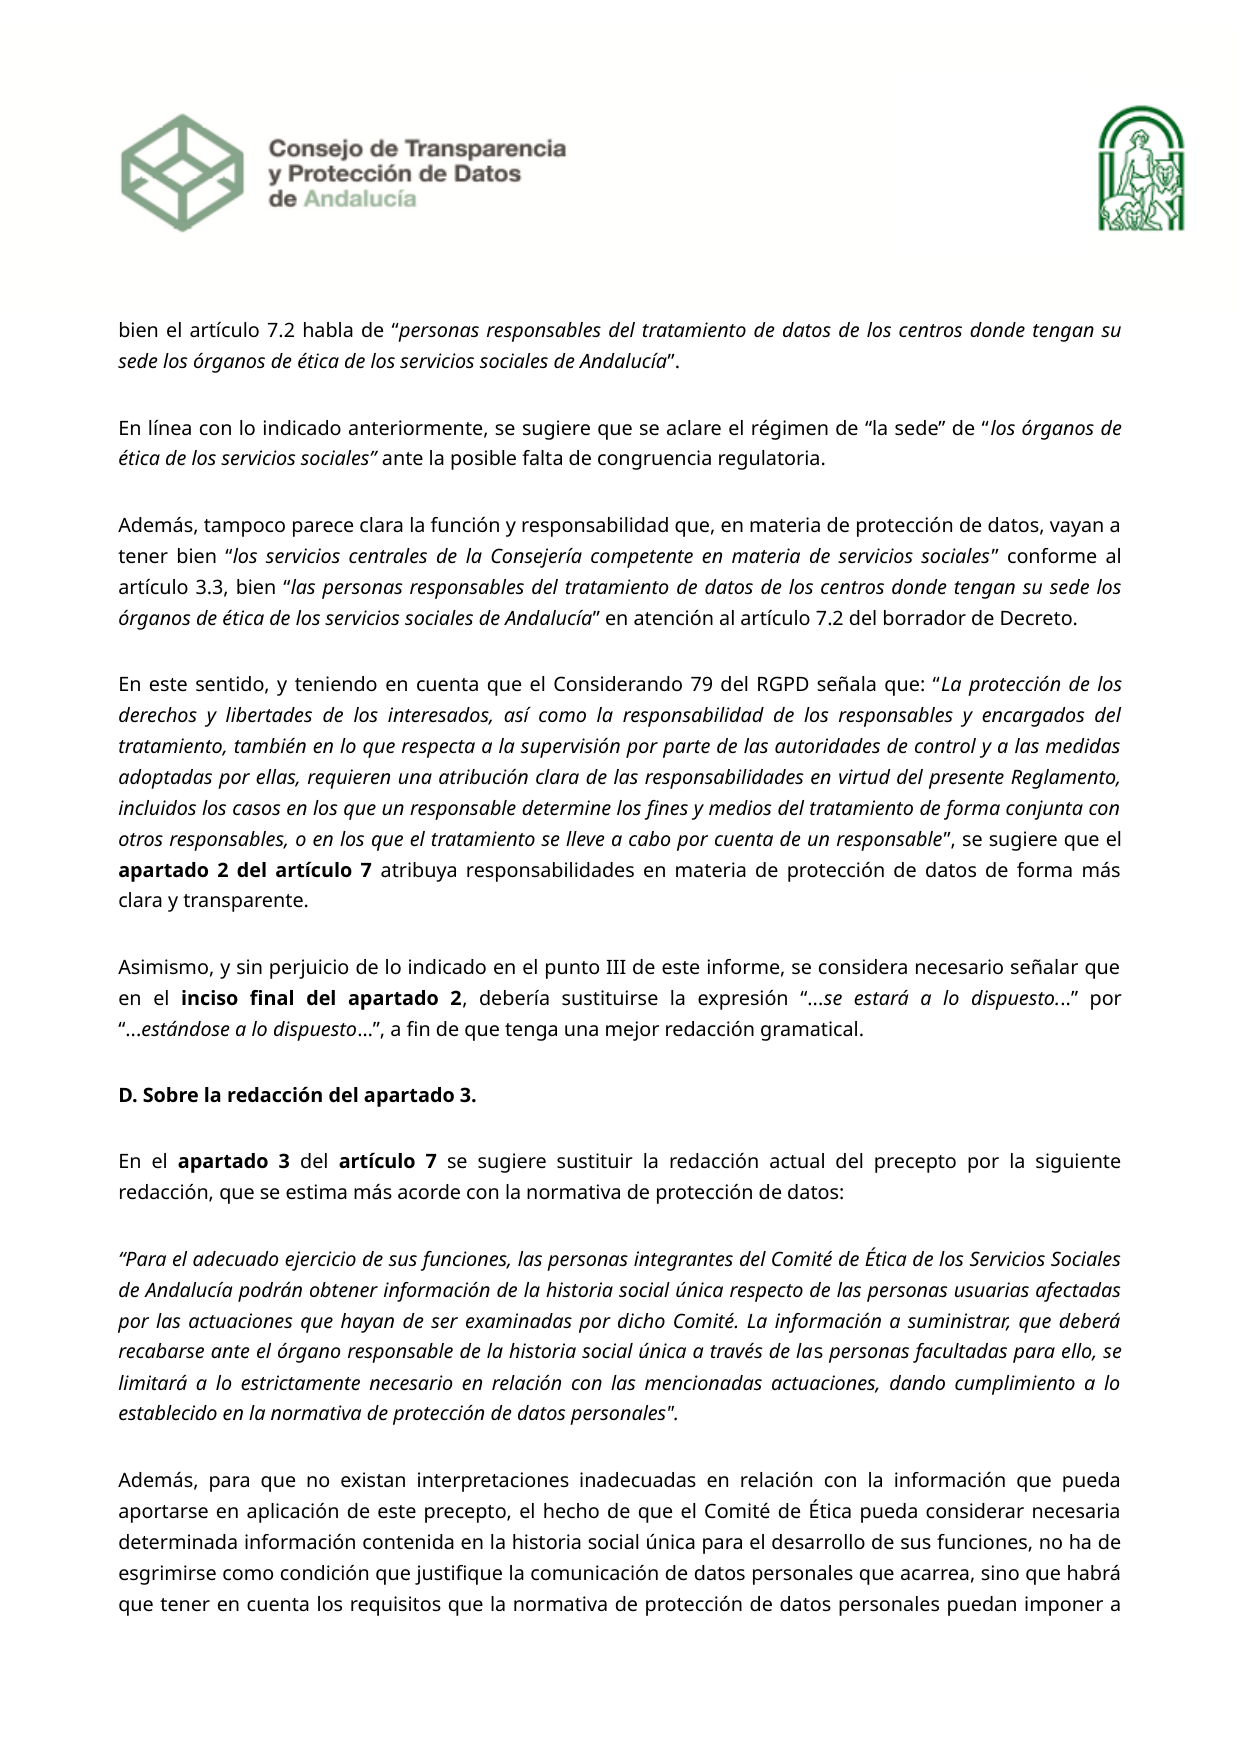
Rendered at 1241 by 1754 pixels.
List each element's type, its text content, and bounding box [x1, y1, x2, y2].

text Además, para que no existan interpretaciones inadecuadas en relación con la información que pueda aportarse en aplicación de este precepto, el hecho de que el Comité de Ética pueda considerar necesaria determinada información contenida en la historia social única para el desarrollo de sus funciones, no ha de esgrimirse como condición que justifique la comunicación de datos personales que acarrea, sino que habrá que tener en cuenta los requisitos que la normativa de protección de datos personales puedan imponer a [118, 1466, 1122, 1617]
text D. Sobre la redacción del apartado 3. [118, 1081, 1122, 1108]
text “Para el adecuado ejercicio de sus funciones, las personas integrantes del Comité de Ética de los Servicios Sociales de Andalucía podrán obtener información de la historia social única respecto de las personas usuarias afectadas por las actuaciones que hayan de ser examinadas por dicho Comité. La información a suministrar, que deberá recabarse ante el órgano responsable de la historia social única a través de las personas facultadas para ello, se limitará a lo estrictamente necesario en relación con las mencionadas actuaciones, dando cumplimiento a lo establecido en la normativa de protección de datos personales". [118, 1245, 1122, 1427]
text Asimismo, y sin perjuicio de lo indicado en el punto III de este informe, se considera necesario señalar que en el inciso final del apartado 2, debería sustituirse la expresión “...se estará a lo dispuesto...” por “...estándose a lo dispuesto…”, a fin de que tenga una mejor redacción gramatical. [118, 953, 1122, 1042]
text bien el artículo 7.2 habla de “personas responsables del tratamiento de datos de los centros donde tengan su sede los órganos de ética de los servicios sociales de Andalucía”. [118, 313, 1122, 374]
text Además, tampoco parece clara la función y responsabilidad que, en materia de protección de datos, vayan a tener bien “los servicios centrales de la Consejería competente en materia de servicios sociales” conforme al artículo 3.3, bien “las personas responsables del tratamiento de datos de los centros donde tengan su sede los órganos de ética de los servicios sociales de Andalucía” en atención al artículo 7.2 del borrador de Decreto. [118, 511, 1122, 631]
text En línea con lo indicado anteriormente, se sugiere que se aclare el régimen de “la sede” de “los órganos de ética de los servicios sociales” ante la posible falta de congruencia regulatoria. [118, 414, 1122, 472]
text En este sentido, y teniendo en cuenta que el Considerando 79 del RGPD señala que: “La protección de los derechos y libertades de los interesados, así como la responsabilidad de los responsables y encargados del tratamiento, también en lo que respecta a la supervisión por parte de las autoridades de control y a las medidas adoptadas por ellas, requieren una atribución clara de las responsabilidades en virtud del presente Reglamento, incluidos los casos en los que un responsable determine los fines y medios del tratamiento de forma conjunta con otros responsables, o en los que el tratamiento se lleve a cabo por cuenta de un responsable”, se sugiere que el apartado 2 del artículo 7 atribuya responsabilidades en materia de protección de datos de forma más clara y transparente. [118, 670, 1122, 914]
text En el apartado 3 del artículo 7 se sugiere sustituir la redacción actual del precepto por la siguiente redacción, que se estima más acorde con la normativa de protección de datos: [118, 1148, 1122, 1206]
